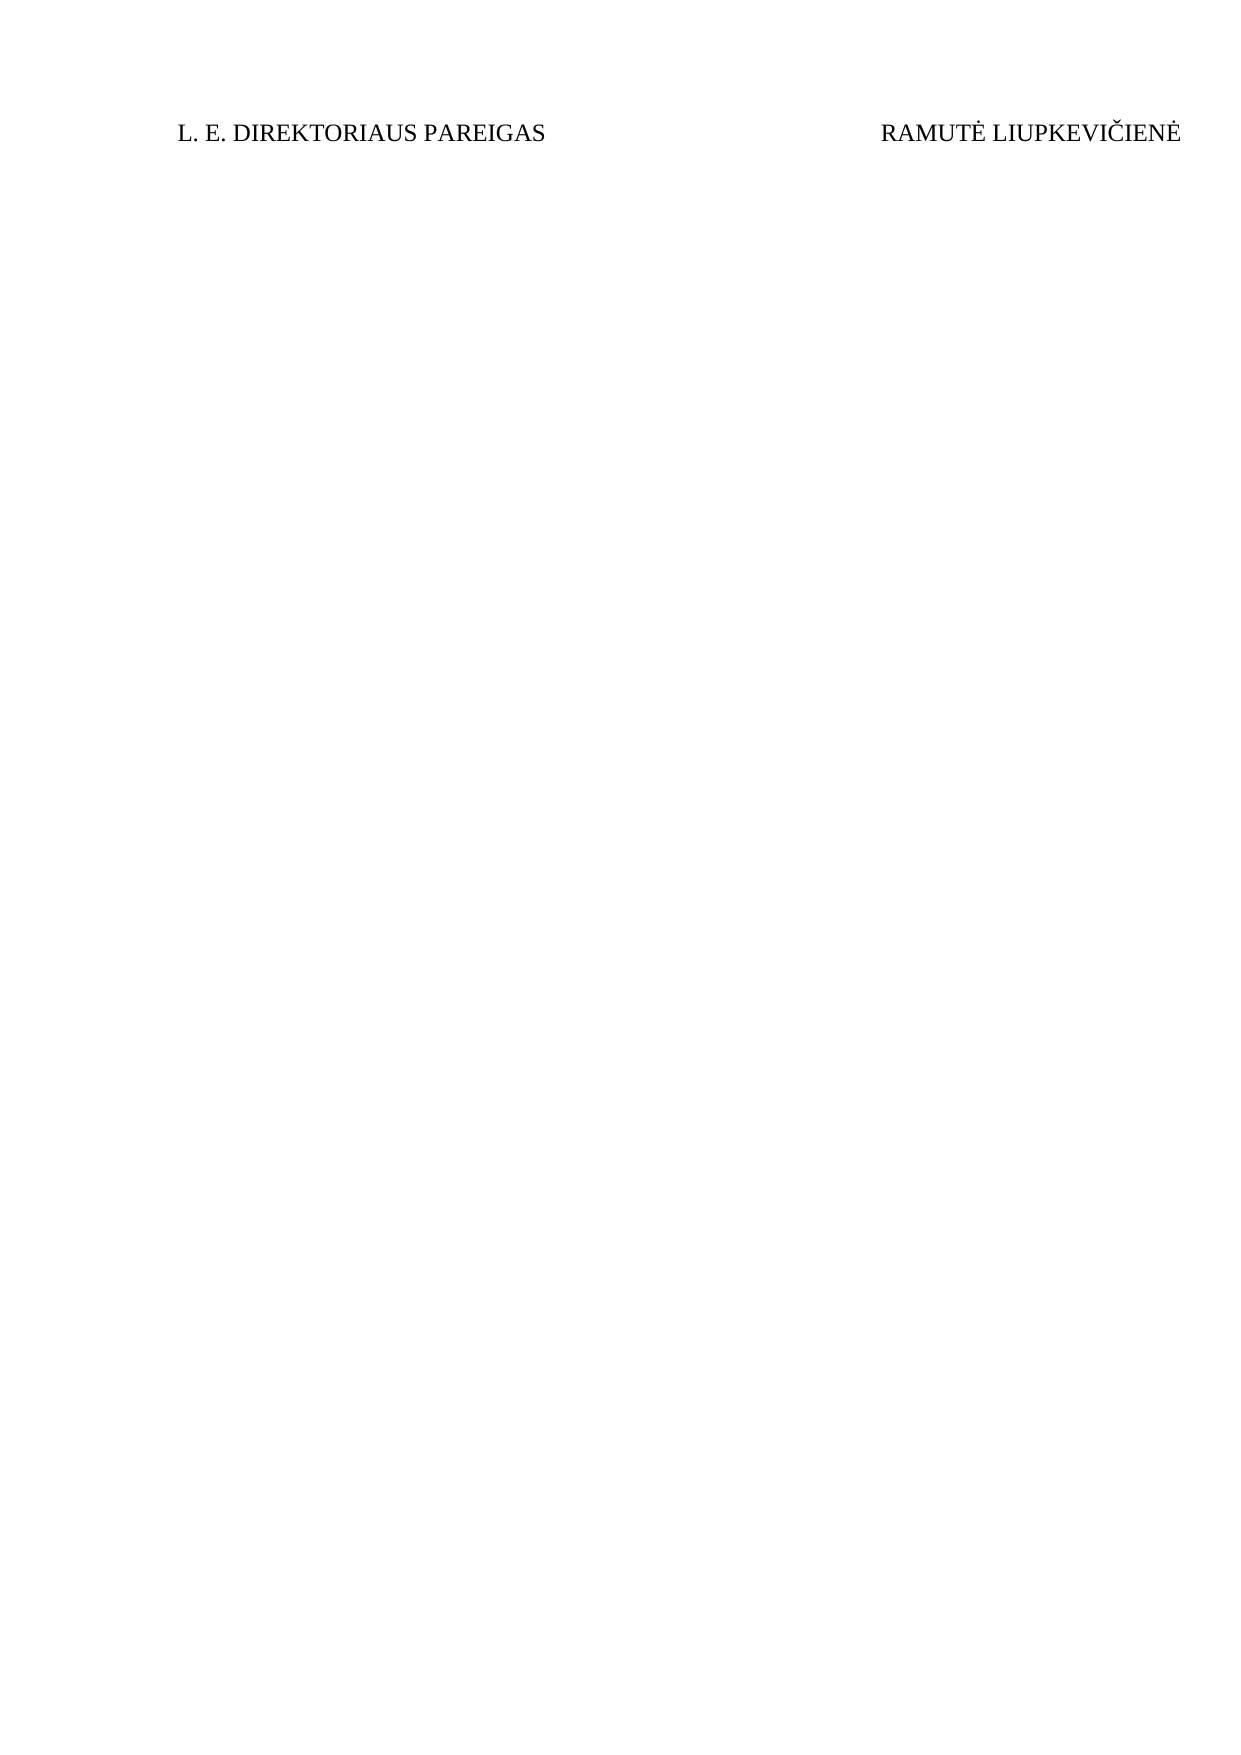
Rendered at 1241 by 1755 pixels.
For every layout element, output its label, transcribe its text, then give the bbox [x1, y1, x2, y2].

text L. E. DIREKTORIAUS PAREIGAS RAMUTĖ LIUPKEVIČIENĖ [177, 118, 1181, 147]
